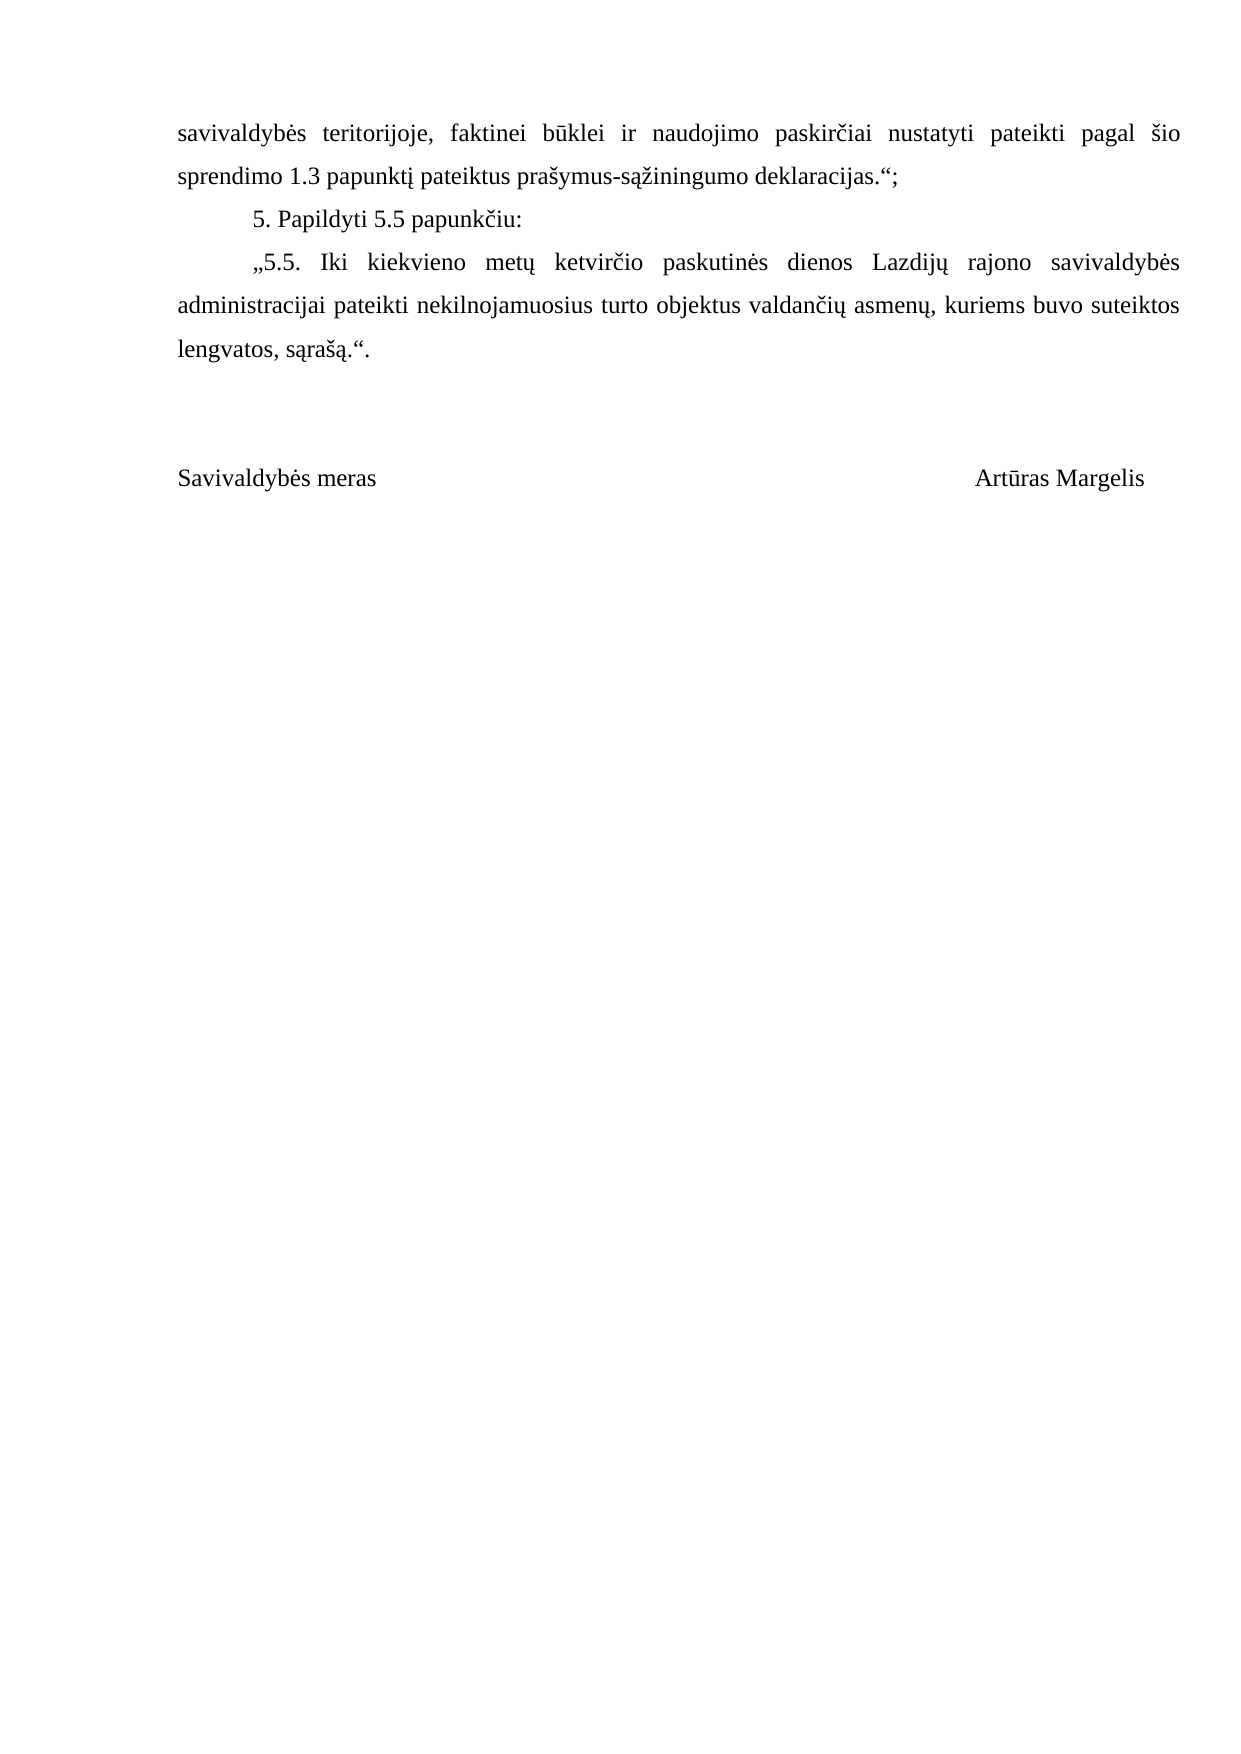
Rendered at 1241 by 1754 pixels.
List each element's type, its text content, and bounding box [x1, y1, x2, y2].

text „5.5. Iki kiekvieno metų ketvirčio paskutinės dienos Lazdijų rajono savivaldybės administracijai pateikti nekilnojamuosius turto objektus valdančių asmenų, kuriems buvo suteiktos lengvatos, sąrašą.“. [177, 247, 1181, 362]
text 5. Papildyti 5.5 papunkčiu: [177, 204, 1181, 233]
text Savivaldybės meras Artūras Margelis [177, 463, 1181, 492]
text savivaldybės teritorijoje, faktinei būklei ir naudojimo paskirčiai nustatyti pateikti pagal šio sprendimo 1.3 papunktį pateiktus prašymus-sąžiningumo deklaracijas.“; [177, 118, 1181, 190]
